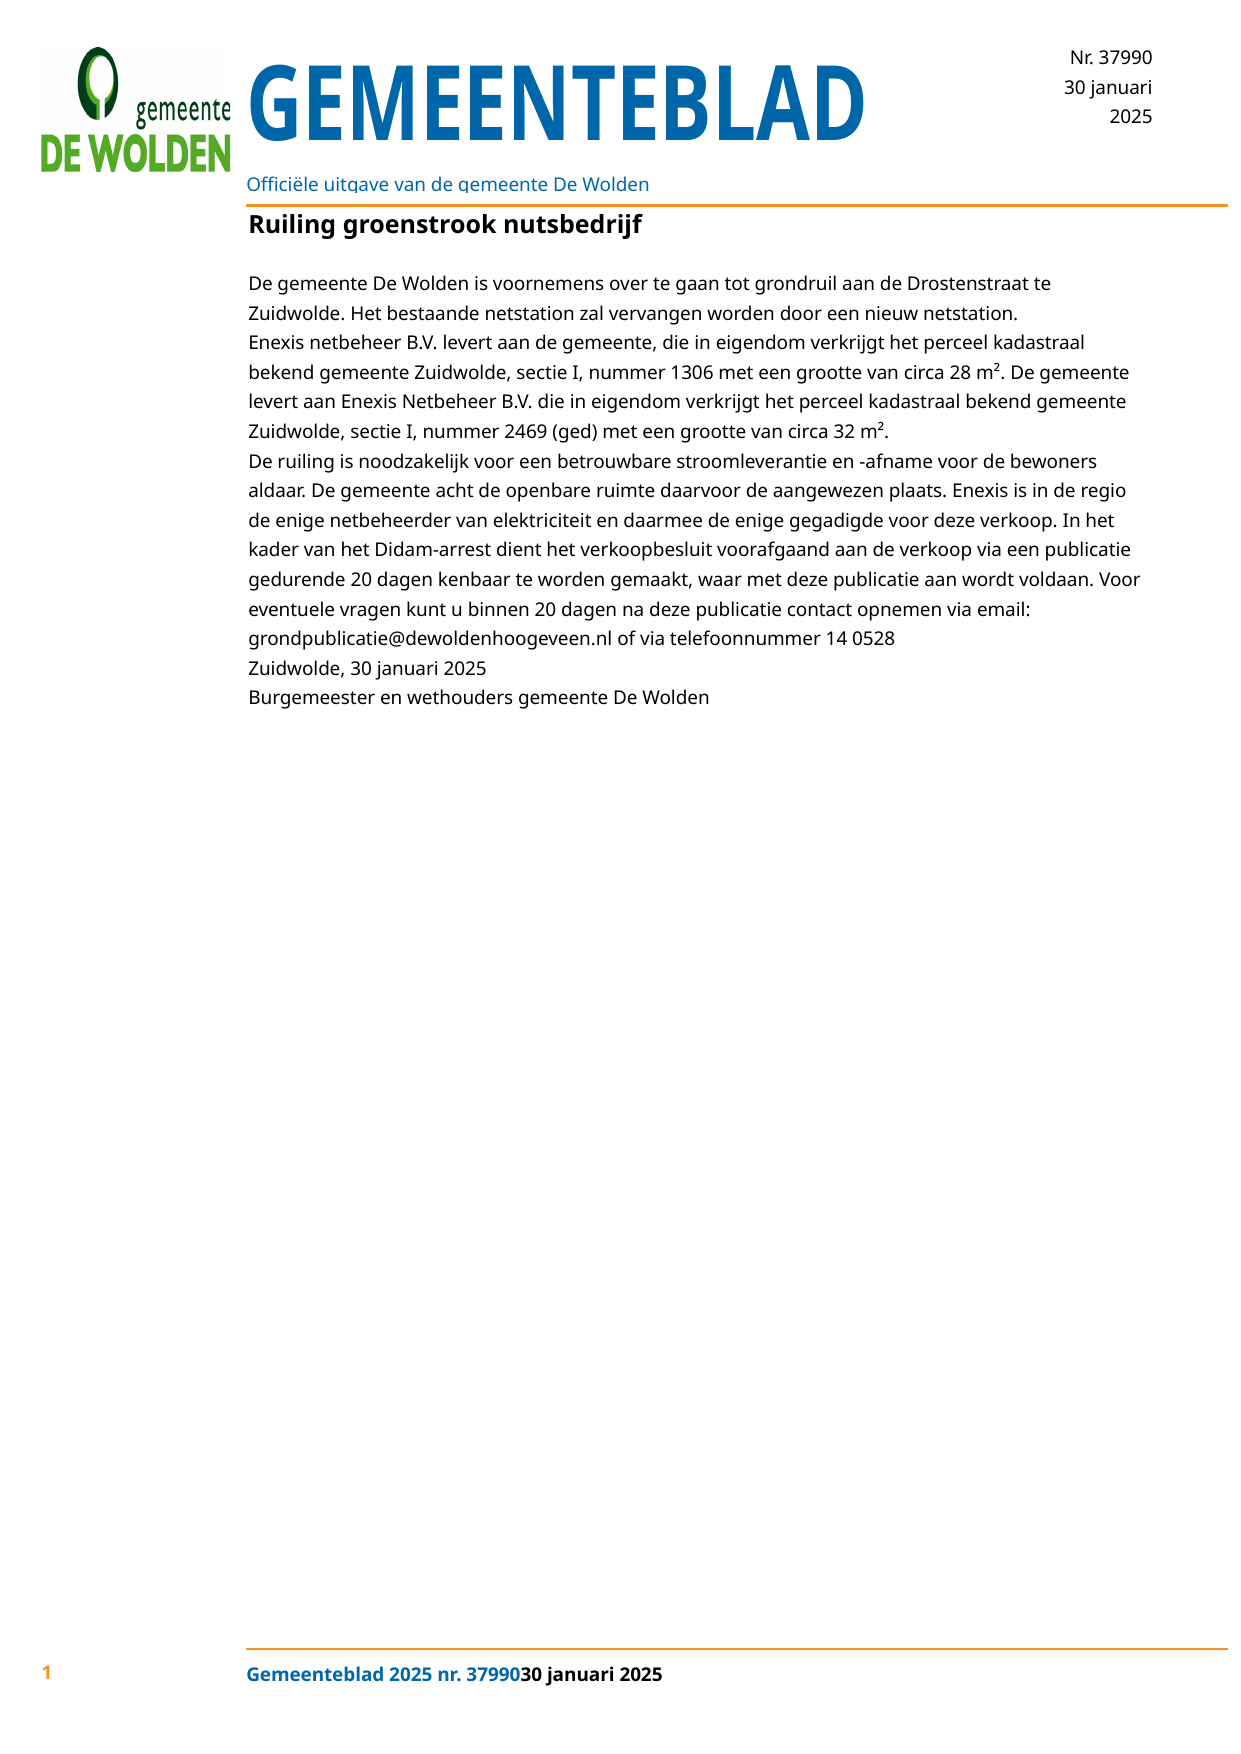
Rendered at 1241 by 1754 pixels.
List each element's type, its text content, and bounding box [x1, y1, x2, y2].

picture [41, 47, 231, 172]
text Burgemeester en wethouders gemeente De Wolden [248, 684, 1152, 710]
text Enexis netbeheer B.V. levert aan de gemeente, die in eigendom verkrijgt het perceel kadastraal bekend gemeente Zuidwolde, sectie I, nummer 1306 met een grootte van circa 28 m². De gemeente levert aan Enexis Netbeheer B.V. die in eigendom verkrijgt het perceel kadastraal bekend gemeente Zuidwolde, sectie I, nummer 2469 (ged) met een grootte van circa 32 m². [248, 329, 1152, 444]
text De gemeente De Wolden is voornemens over te gaan tot grondruil aan de Drostenstraat te Zuidwolde. Het bestaande netstation zal vervangen worden door een nieuw netstation. [248, 270, 1152, 326]
text Ruiling groenstrook nutsbedrijf [248, 207, 1152, 241]
text Zuidwolde, 30 januari 2025 [248, 655, 1152, 681]
text De ruiling is noodzakelijk voor een betrouwbare stroomleverantie en -afname voor de bewoners aldaar. De gemeente acht de openbare ruimte daarvoor de aangewezen plaats. Enexis is in de regio de enige netbeheerder van elektriciteit en daarmee de enige gegadigde voor deze verkoop. In het kader van het Didam-arrest dient het verkoopbesluit voorafgaand aan de verkoop via een publicatie gedurende 20 dagen kenbaar te worden gemaakt, waar met deze publicatie aan wordt voldaan. Voor eventuele vragen kunt u binnen 20 dagen na deze publicatie contact opnemen via email: grondpublicatie@dewoldenhoogeveen.nl of via telefoonnummer 14 0528 [248, 448, 1152, 651]
